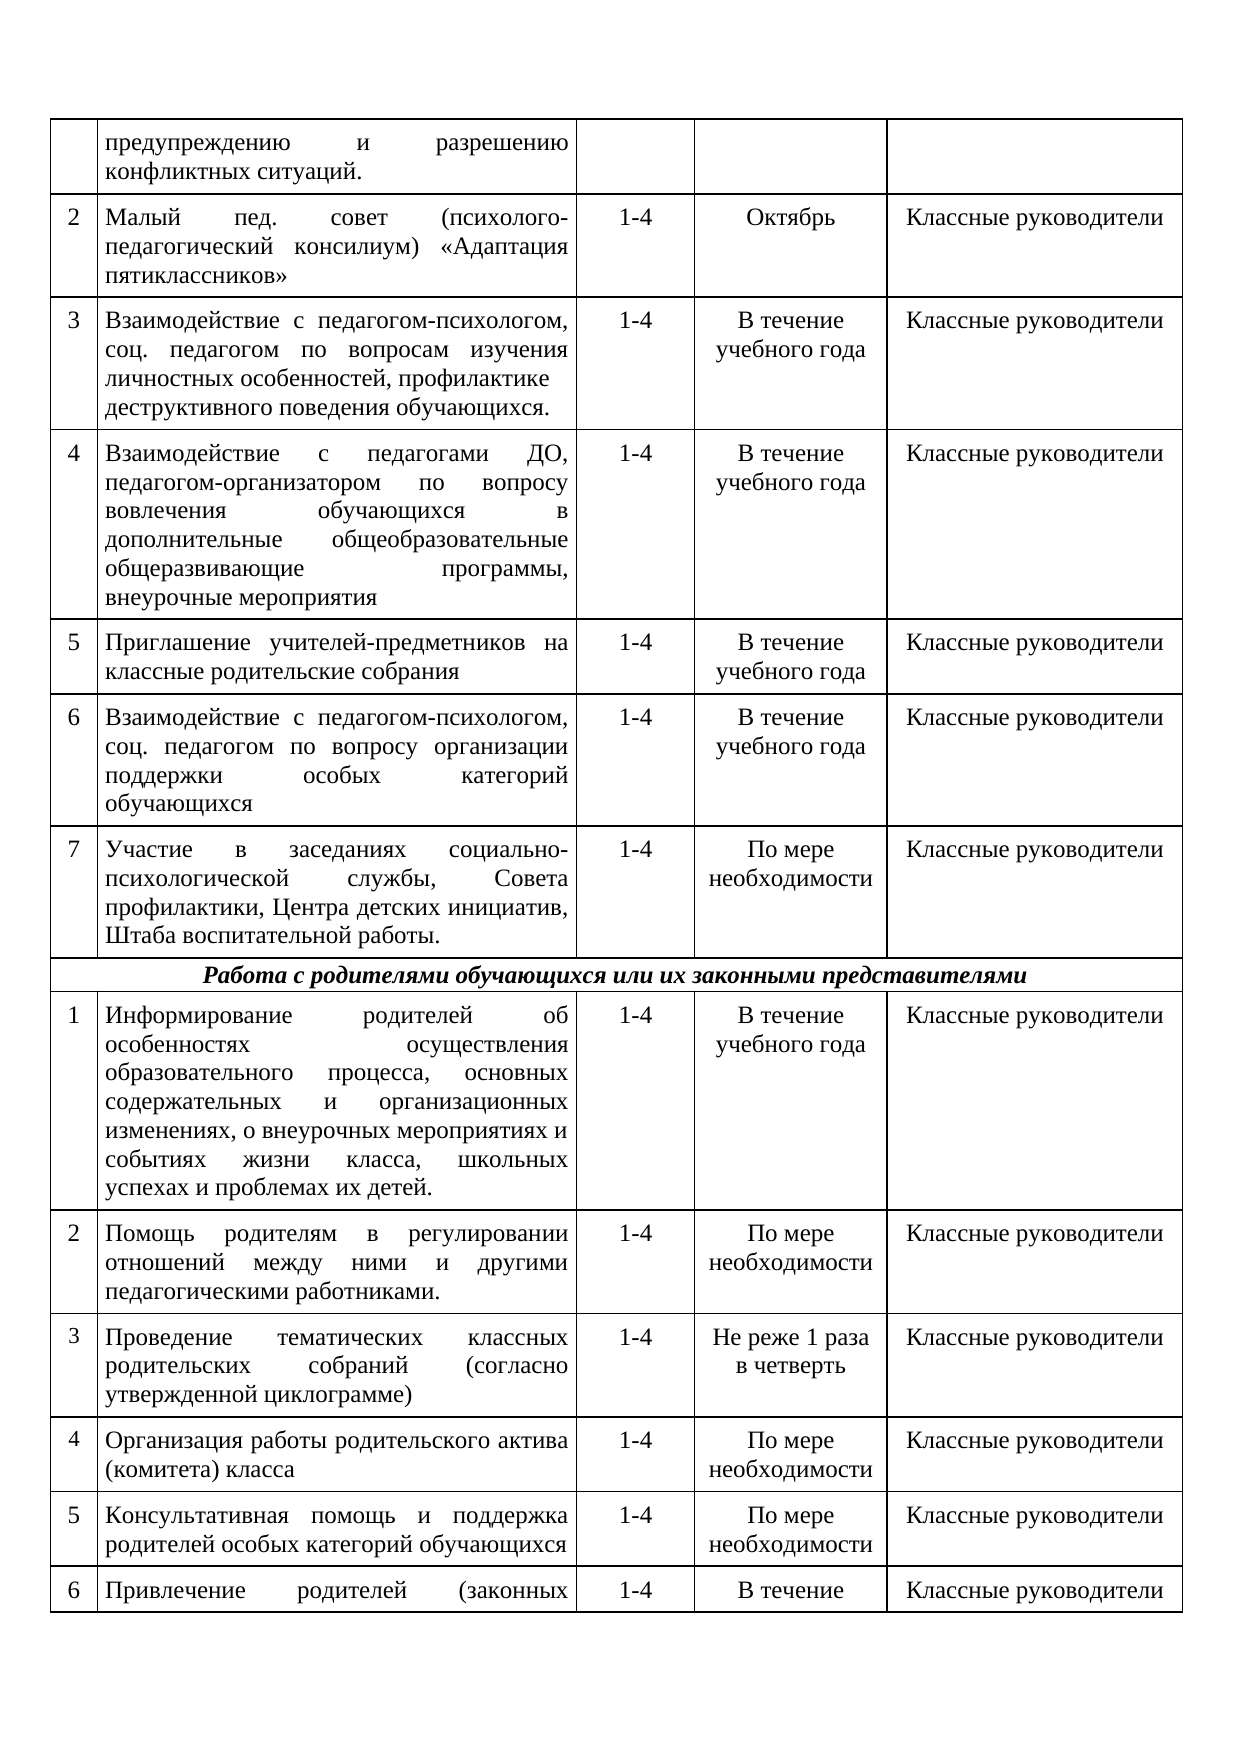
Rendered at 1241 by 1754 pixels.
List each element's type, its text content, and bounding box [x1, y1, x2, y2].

table_cell 1-4 [577, 1314, 694, 1416]
table_cell Работа с родителями обучающихся или их законными представителями [51, 959, 1182, 991]
table_cell [577, 120, 694, 193]
table_cell Классные руководители [888, 1418, 1182, 1491]
table_cell Классные руководители [888, 1492, 1182, 1565]
table_cell В течение учебного года [695, 620, 886, 693]
table_cell 5 [51, 620, 97, 693]
table_cell 4 [51, 1418, 97, 1491]
table_cell Консультативная помощь и поддержка родителей особых категорий обучающихся [98, 1492, 576, 1565]
table_cell В течение учебного года [695, 695, 886, 825]
table_cell Помощь родителям в регулировании отношений между ними и другими педагогическими работниками. [98, 1211, 576, 1312]
table_cell 1-4 [577, 430, 694, 618]
table_cell 1-4 [577, 1567, 694, 1611]
table_cell Классные руководители [888, 430, 1182, 618]
table_cell [888, 120, 1182, 193]
table_cell 5 [51, 1492, 97, 1565]
table_cell [695, 120, 886, 193]
table_cell 1-4 [577, 298, 694, 428]
table_cell По мере необходимости [695, 1492, 886, 1565]
table_cell 1-4 [577, 1492, 694, 1565]
table_cell Классные руководители [888, 827, 1182, 957]
table_cell Проведение тематических классных родительских собраний (согласно утвержденной циклограмме) [98, 1314, 576, 1416]
table_cell В течение учебного года [695, 992, 886, 1209]
table_cell 4 [51, 430, 97, 618]
table_cell 3 [51, 298, 97, 428]
table_cell Октябрь [695, 195, 886, 296]
table_cell Классные руководители [888, 992, 1182, 1209]
table_cell 2 [51, 195, 97, 296]
table_cell 3 [51, 1314, 97, 1416]
table_cell 2 [51, 1211, 97, 1312]
table_cell Классные руководители [888, 695, 1182, 825]
table_cell По мере необходимости [695, 827, 886, 957]
table_cell предупреждению и разрешению конфликтных ситуаций. [98, 120, 576, 193]
table_cell 1-4 [577, 1211, 694, 1312]
table_cell 1-4 [577, 695, 694, 825]
table_cell 1-4 [577, 992, 694, 1209]
table_cell Участие в заседаниях социально-психологической службы, Совета профилактики, Центра детских инициатив, Штаба воспитательной работы. [98, 827, 576, 957]
table_cell 1-4 [577, 620, 694, 693]
table_cell По мере необходимости [695, 1418, 886, 1491]
table_cell 1 [51, 992, 97, 1209]
table_cell 1-4 [577, 827, 694, 957]
table_cell 6 [51, 1567, 97, 1611]
table_cell [51, 120, 97, 193]
table_cell В течение учебного года [695, 430, 886, 618]
table_cell 1-4 [577, 1418, 694, 1491]
table_cell Классные руководители [888, 1211, 1182, 1312]
table_cell Привлечение родителей (законных [98, 1567, 576, 1611]
table_cell По мере необходимости [695, 1211, 886, 1312]
table_cell 7 [51, 827, 97, 957]
table_cell Приглашение учителей-предметников на классные родительские собрания [98, 620, 576, 693]
table_cell Малый пед. совет (психолого-педагогический консилиум) «Адаптация пятиклассников» [98, 195, 576, 296]
table_cell Классные руководители [888, 1567, 1182, 1611]
table_cell Классные руководители [888, 620, 1182, 693]
table_cell В течение учебного года [695, 298, 886, 428]
table_cell Информирование родителей об особенностях осуществления образовательного процесса, основных содержательных и организационных изменениях, о внеурочных мероприятиях и событиях жизни класса, школьных успехах и проблемах их детей. [98, 992, 576, 1209]
table_cell Классные руководители [888, 298, 1182, 428]
table_cell 6 [51, 695, 97, 825]
table_cell Взаимодействие с педагогом-психологом, соц. педагогом по вопросу организации поддержки особых категорий обучающихся [98, 695, 576, 825]
table_cell Классные руководители [888, 1314, 1182, 1416]
table_cell В течение [695, 1567, 886, 1611]
table_cell Не реже 1 раза в четверть [695, 1314, 886, 1416]
table_cell Классные руководители [888, 195, 1182, 296]
table_cell Взаимодействие с педагогом-психологом, соц. педагогом по вопросам изучения личностных особенностей, профилактике деструктивного поведения обучающихся. [98, 298, 576, 428]
table_cell 1-4 [577, 195, 694, 296]
table_cell Организация работы родительского актива (комитета) класса [98, 1418, 576, 1491]
table_cell Взаимодействие с педагогами ДО, педагогом-организатором по вопросу вовлечения обучающихся в дополнительные общеобразовательные общеразвивающие программы, внеурочные мероприятия [98, 430, 576, 618]
